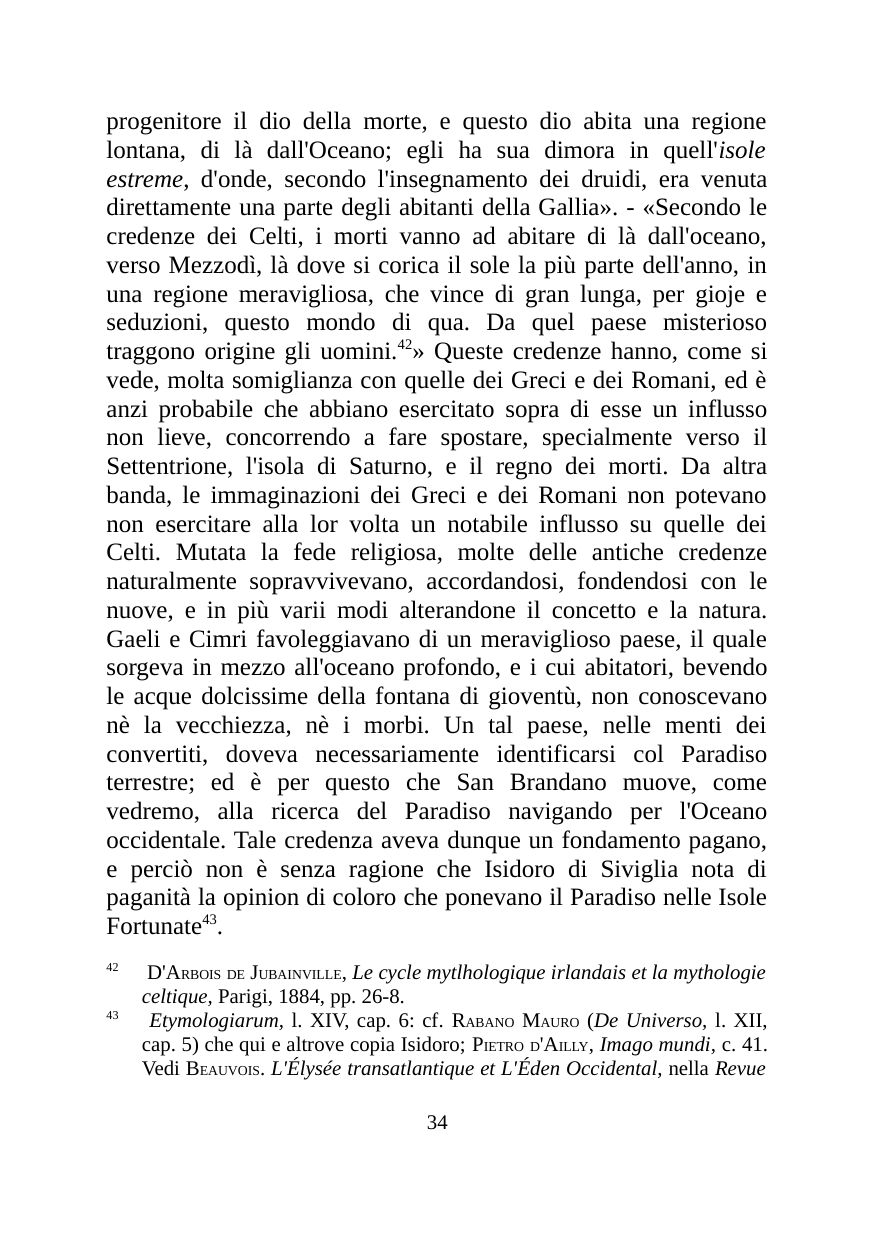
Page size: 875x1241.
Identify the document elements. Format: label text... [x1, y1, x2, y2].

text Etymologiarum, l. XIV, cap. 6: cf. Rabano Mauro (De Universo, l. XII, cap. 5) che qui e altrove copia Isidoro; Pietro d'Ailly, Imago mundi, c. 41. Vedi Beauvois. L'Élysée transatlantique et L'Éden Occidental, nella Revue [106, 1008, 768, 1080]
text D'Arbois de Jubainville, Le cycle mytlhologique irlandais et la mythologie celtique, Parigi, 1884, pp. 26-8. [106, 960, 768, 1008]
text progenitore il dio della morte, e questo dio abita una regione lontana, di là dall'Oceano; egli ha sua dimora in quell'isole estreme, d'onde, secondo l'insegnamento dei druidi, era venuta direttamente una parte degli abitanti della Gallia». - «Secondo le credenze dei Celti, i morti vanno ad abitare di là dall'oceano, verso Mezzodì, là dove si corica il sole la più parte dell'anno, in una regione meravigliosa, che vince di gran lunga, per gioje e seduzioni, questo mondo di qua. Da quel paese misterioso traggono origine gli uomini.» Queste credenze hanno, come si vede, molta somiglianza con quelle dei Greci e dei Romani, ed è anzi probabile che abbiano esercitato sopra di esse un influsso non lieve, concorrendo a fare spostare, specialmente verso il Settentrione, l'isola di Saturno, e il regno dei morti. Da altra banda, le immaginazioni dei Greci e dei Romani non potevano non esercitare alla lor volta un notabile influsso su quelle dei Celti. Mutata la fede religiosa, molte delle antiche credenze naturalmente sopravvivevano, accordandosi, fondendosi con le nuove, e in più varii modi alterandone il concetto e la natura. Gaeli e Cimri favoleggiavano di un meraviglioso paese, il quale sorgeva in mezzo all'oceano profondo, e i cui abitatori, bevendo le acque dolcissime della fontana di gioventù, non conoscevano nè la vecchiezza, nè i morbi. Un tal paese, nelle menti dei convertiti, doveva necessariamente identificarsi col Paradiso terrestre; ed è per questo che San Brandano muove, come vedremo, alla ricerca del Paradiso navigando per l'Oceano occidentale. Tale credenza aveva dunque un fondamento pagano, e perciò non è senza ragione che Isidoro di Siviglia nota di paganità la opinion di coloro che ponevano il Paradiso nelle Isole Fortunate. [106, 106, 768, 940]
